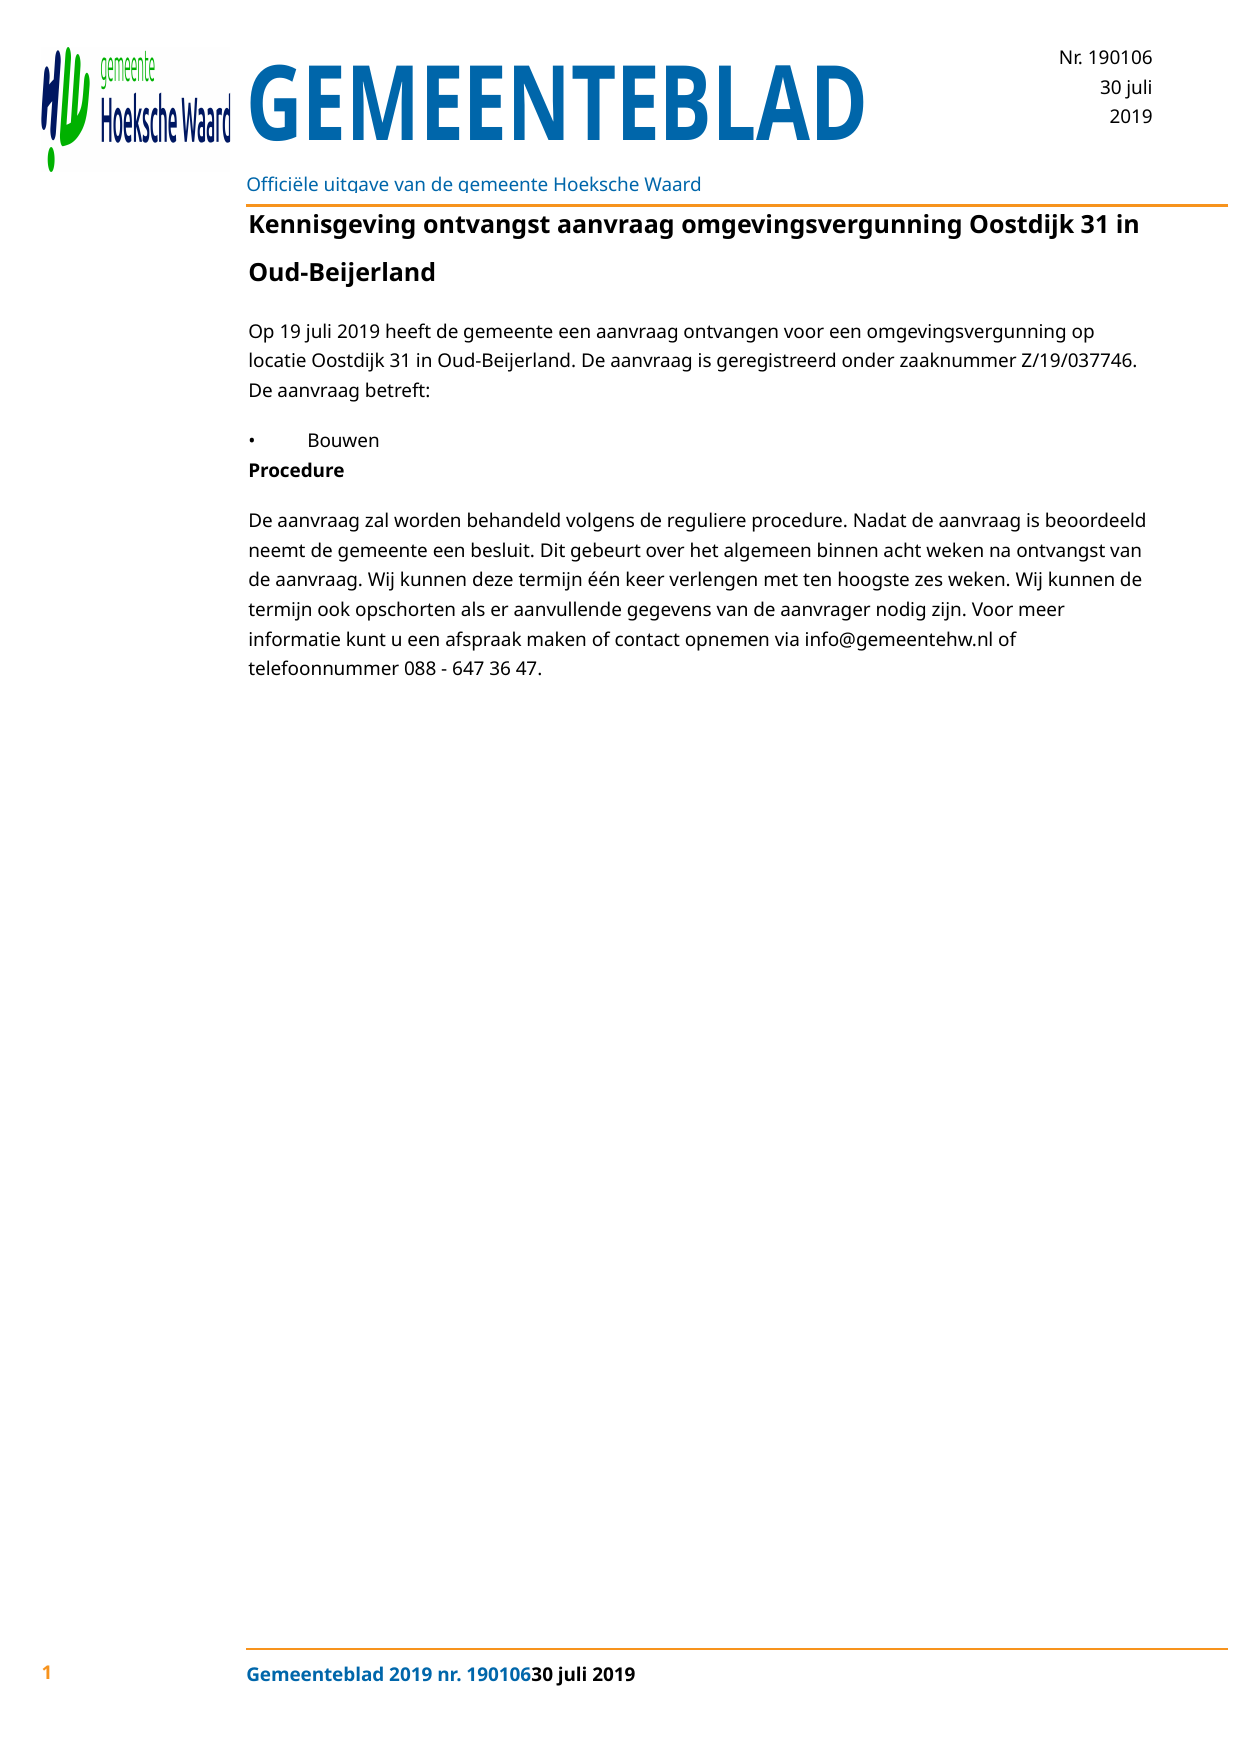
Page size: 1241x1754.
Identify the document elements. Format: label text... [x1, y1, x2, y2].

text De aanvraag zal worden behandeld volgens de reguliere procedure. Nadat de aanvraag is beoordeeld neemt de gemeente een besluit. Dit gebeurt over het algemeen binnen acht weken na ontvangst van de aanvraag. Wij kunnen deze termijn één keer verlengen met ten hoogste zes weken. Wij kunnen de termijn ook opschorten als er aanvullende gegevens van de aanvrager nodig zijn. Voor meer informatie kunt u een afspraak maken of contact opnemen via info@gemeentehw.nl of telefoonnummer 088 - 647 36 47. [248, 507, 1152, 681]
text Procedure [248, 457, 1152, 483]
list Bouwen [248, 427, 1152, 453]
text Op 19 juli 2019 heeft de gemeente een aanvraag ontvangen voor een omgevingsvergunning op locatie Oostdijk 31 in Oud-Beijerland. De aanvraag is geregistreerd onder zaaknummer Z/19/037746. De aanvraag betreft: [248, 318, 1152, 403]
text Kennisgeving ontvangst aanvraag omgevingsvergunning Oostdijk 31 in Oud-Beijerland [248, 207, 1152, 288]
picture [41, 47, 231, 172]
